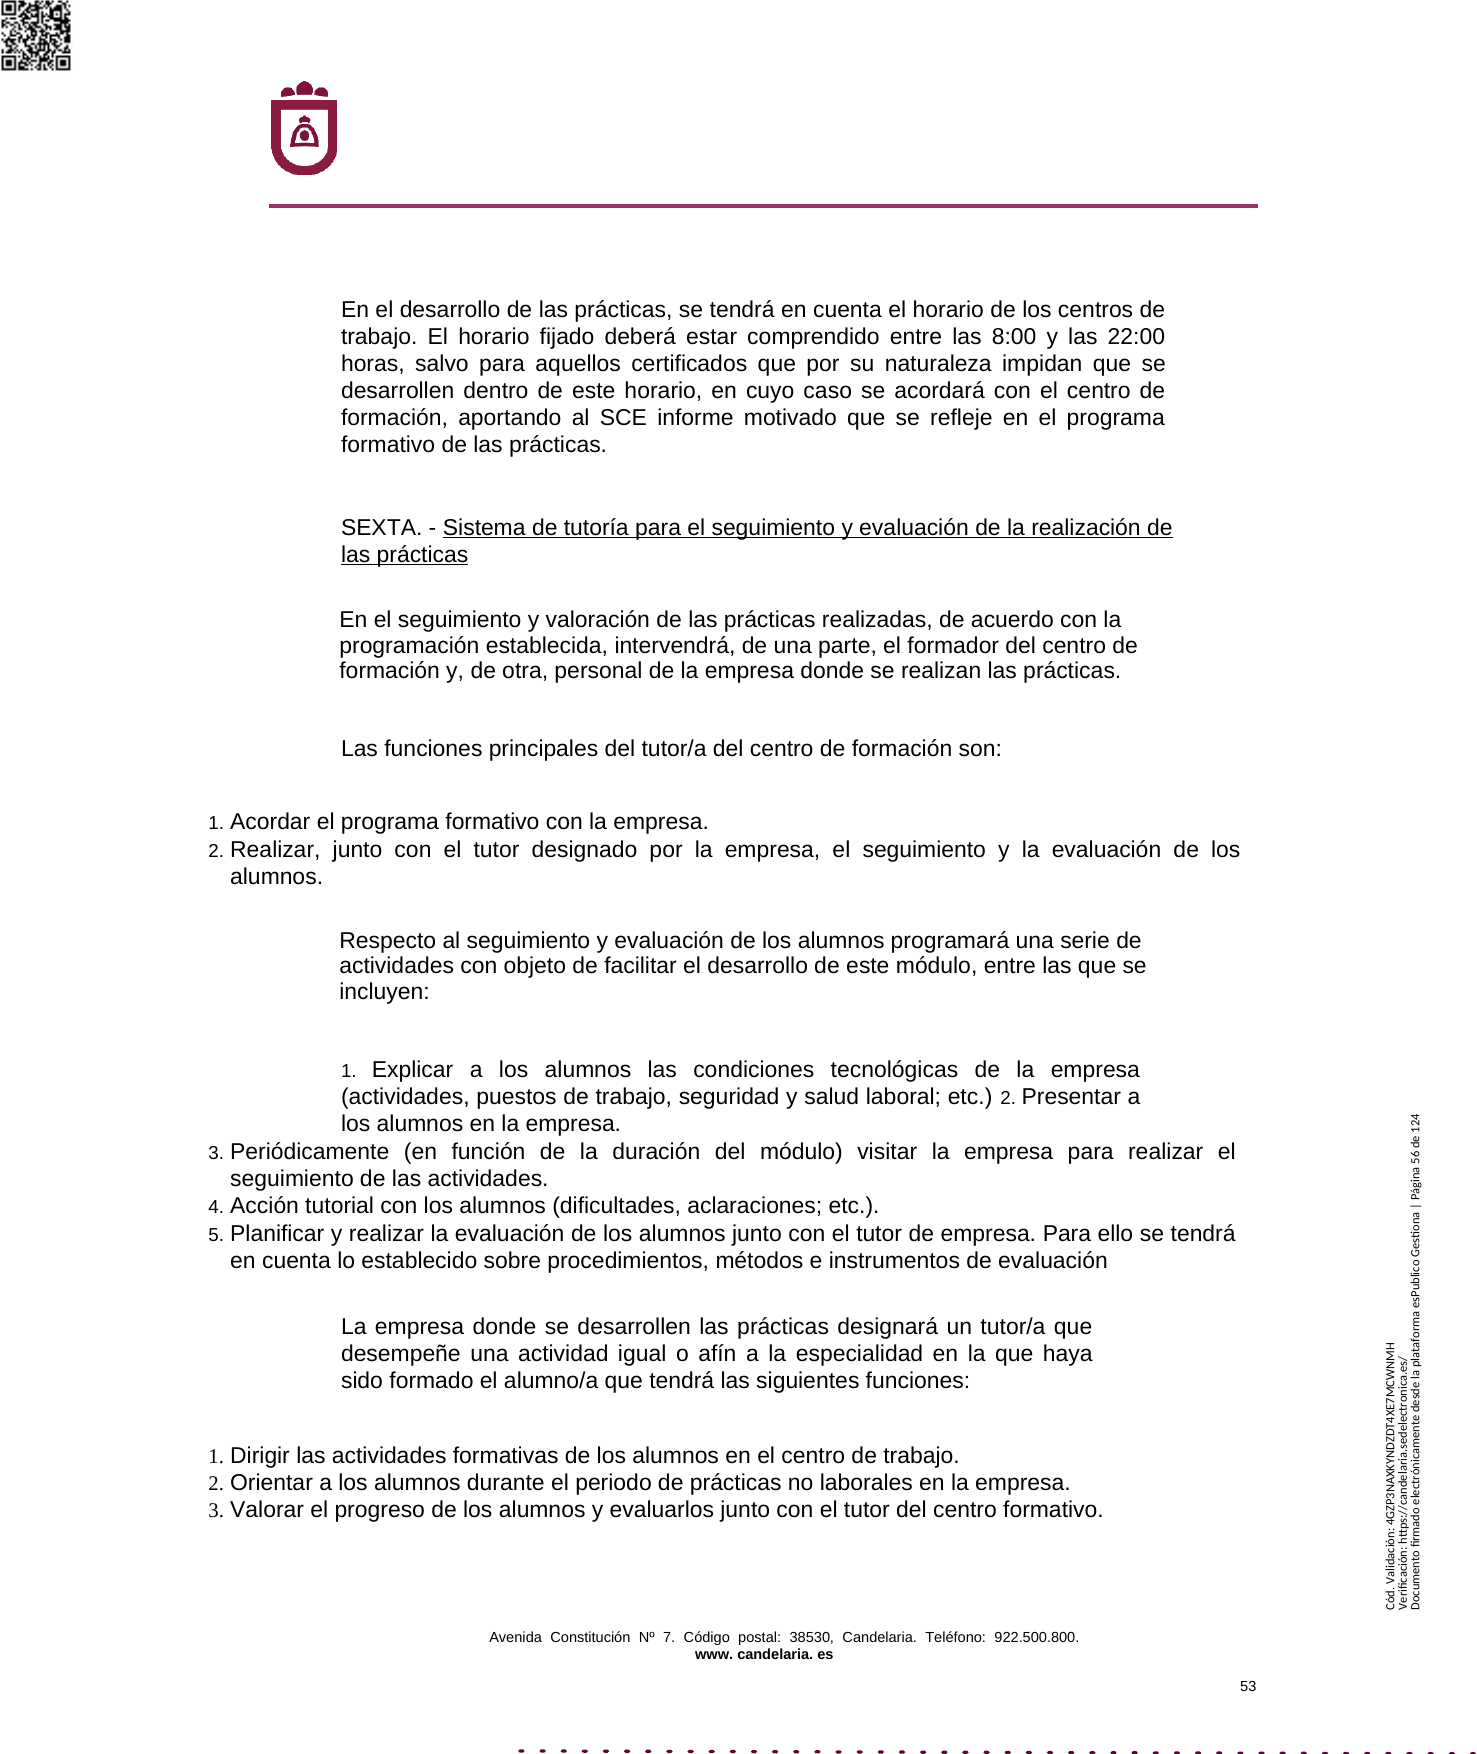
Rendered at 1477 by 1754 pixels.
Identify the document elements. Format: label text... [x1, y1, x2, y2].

text La empresa donde se desarrollen las prácticas designará un tutor/a que desempeñe una actividad igual o afín a la especialidad en la que haya sido formado el alumno/a que tendrá las siguientes funciones: [341, 1313, 1093, 1393]
list Orientar a los alumnos durante el periodo de prácticas no laborales en la empresa. [208, 1469, 1236, 1495]
text En el seguimiento y valoración de las prácticas realizadas, de acuerdo con la programación establecida, intervendrá, de una parte, el formador del centro de formación y, de otra, personal de la empresa donde se realizan las prácticas. [339, 608, 1231, 683]
text Respecto al seguimiento y evaluación de los alumnos programará una serie de actividades con objeto de facilitar el desarrollo de este módulo, entre las que se incluyen: [339, 929, 1238, 1004]
list Acción tutorial con los alumnos (dificultades, aclaraciones; etc.). [208, 1192, 1236, 1219]
list Periódicamente (en función de la duración del módulo) visitar la empresa para realizar el seguimiento de las actividades. [208, 1138, 1236, 1191]
text Las funciones principales del tutor/a del centro de formación son: [341, 735, 1262, 762]
list Valorar el progreso de los alumnos y evaluarlos junto con el tutor del centro formativo. [208, 1496, 1236, 1523]
list Acordar el programa formativo con la empresa. [208, 808, 1241, 835]
text En el desarrollo de las prácticas, se tendrá en cuenta el horario de los centros de trabajo. El horario fijado deberá estar comprendido entre las 8:00 y las 22:00 horas, salvo para aquellos certificados que por su naturaleza impidan que se desarrollen dentro de este horario, en cuyo caso se acordará con el centro de formación, aportando al SCE informe motivado que se refleje en el programa formativo de las prácticas. [341, 296, 1166, 457]
text SEXTA. - Sistema de tutoría para el seguimiento y evaluación de la realización de las prácticas [341, 514, 1202, 568]
list Planificar y realizar la evaluación de los alumnos junto con el tutor de empresa. Para ello se tendrá en cuenta lo establecido sobre procedimientos, métodos e instrumentos de evaluación [208, 1220, 1236, 1273]
text 1. Explicar a los alumnos las condiciones tecnológicas de la empresa (actividades, puestos de trabajo, seguridad y salud laboral; etc.) 2. Presentar a los alumnos en la empresa. [341, 1056, 1140, 1137]
list Dirigir las actividades formativas de los alumnos en el centro de trabajo. [208, 1442, 1236, 1468]
list Realizar, junto con el tutor designado por la empresa, el seguimiento y la evaluación de los alumnos. [208, 836, 1241, 889]
